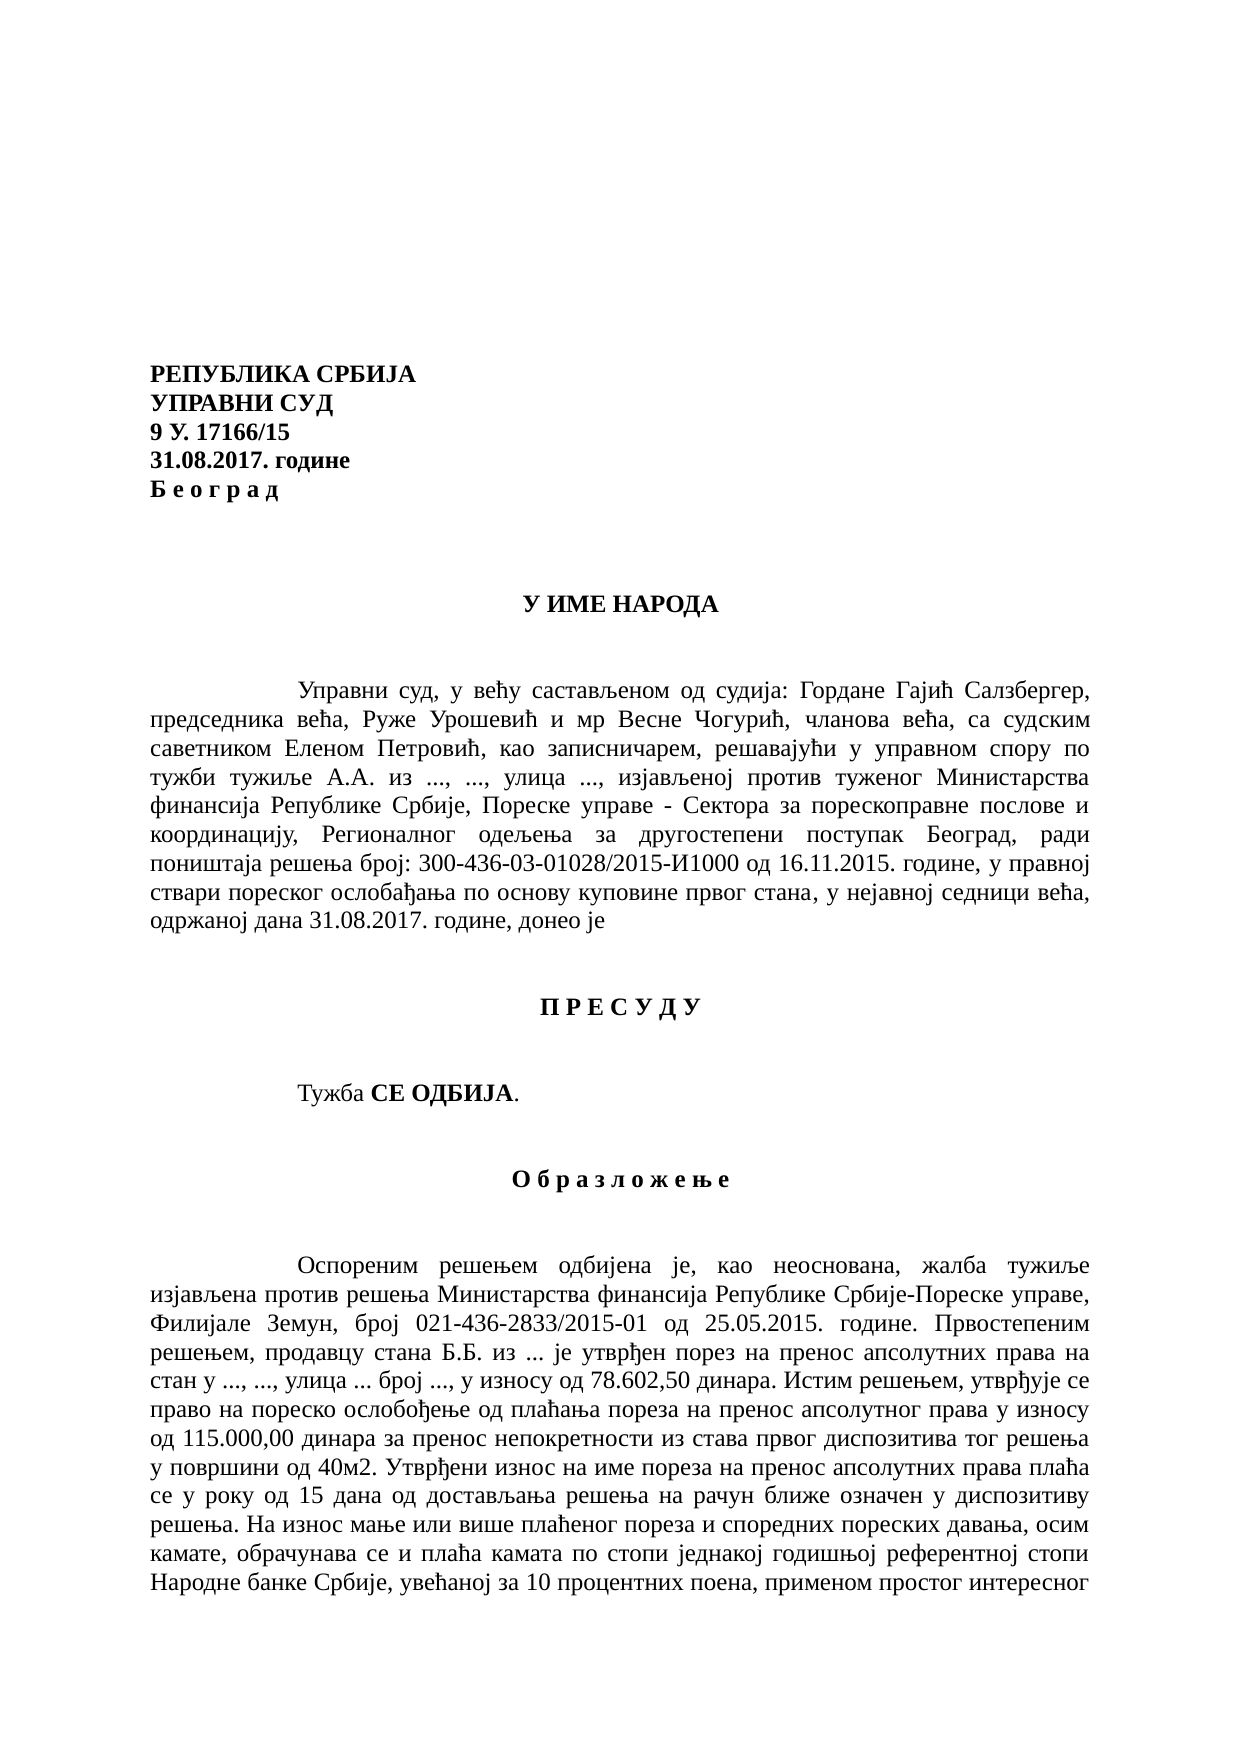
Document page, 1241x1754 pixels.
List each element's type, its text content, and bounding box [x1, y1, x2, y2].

text 9 У. 17166/15 [150, 417, 1091, 445]
text УПРАВНИ СУД [150, 388, 1091, 417]
text О б р а з л о ж е њ е [150, 1164, 1091, 1193]
text Управни суд, у већу састављеном од судија: Гордане Гајић Салзбергер, председника већа, Руже Урошевић и мр Весне Чогурић, чланова већа, са судским саветником Еленом Петровић, као записничарем, решавајући у управном спору по тужби тужиље А.A. из ..., ..., улица ..., изјављеној против туженог Министарства финансија Републике Србије, Пореске управе - Сектора за порескоправне послове и координацију, Регионалног одељења за другостепени поступак Београд, ради поништаја решења број: 300-436-03-01028/2015-И1000 од 16.11.2015. године, у правној ствари пореског ослобађања по основу куповине првог стана, у нејавној седници већа, одржаној дана 31.08.2017. године, донео је [150, 675, 1091, 934]
text Оспореним решењем одбијена је, као неоснована, жалба тужиље изјављена против решења Министарства финансија Републике Србије-Пореске управе, Филијале Земун, број 021-436-2833/2015-01 од 25.05.2015. године. Првостепеним решењем, продавцу стана Б.Б. из ... је утврђен порез на пренос апсолутних права на стан у ..., ..., улица ... број ..., у износу од 78.602,50 динара. Истим решењем, утврђује се право на пореско ослобођење од плаћања пореза на пренос апсолутног права у износу од 115.000,00 динара за пренос непокретности из става првог диспозитива тог решења у површини од 40м2. Утврђени износ на име пореза на пренос апсолутних права плаћа се у року од 15 дана од достављања решења на рачун ближе означен у диспозитиву решења. На износ мање или више плаћеног пореза и споредних пореских давања, осим камате, обрачунава се и плаћа камата по стопи једнакој годишњој референтној стопи Народне банке Србије, увећаној за 10 процентних поена, применом простог интересног [150, 1250, 1091, 1595]
text Тужба СЕ ОДБИЈА. [150, 1078, 1091, 1107]
text П Р Е С У Д У [150, 992, 1091, 1020]
text Б е о г р а д [150, 474, 1091, 503]
text 31.08.2017. године [150, 445, 1091, 474]
text РЕПУБЛИКА СРБИЈА [150, 148, 1091, 388]
text У ИМЕ НАРОДА [150, 589, 1091, 618]
